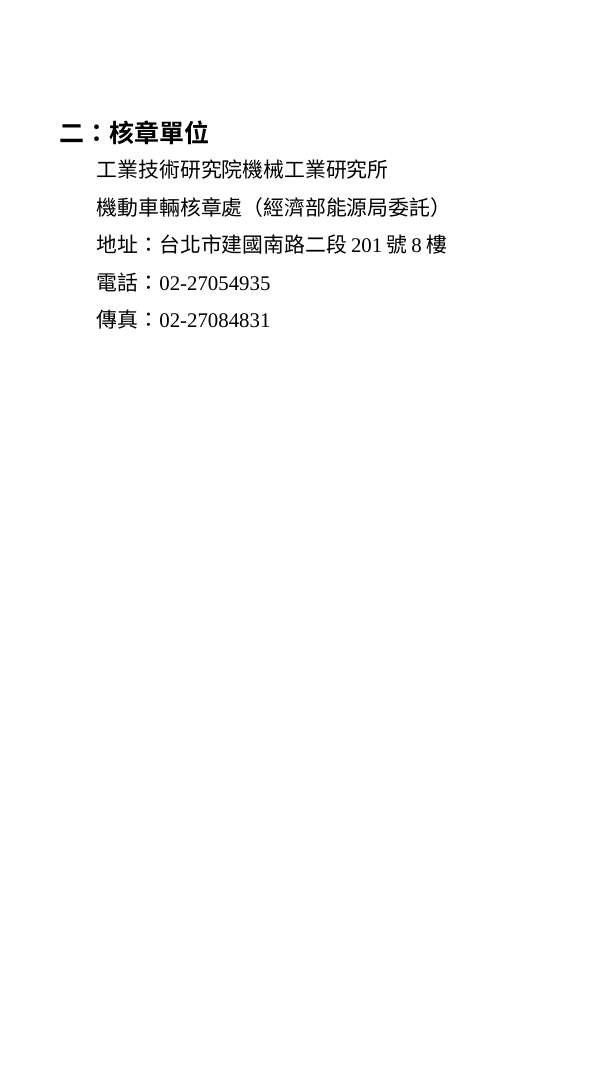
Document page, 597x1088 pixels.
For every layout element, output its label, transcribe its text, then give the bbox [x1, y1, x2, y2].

text 電話：02-27054935 [97, 262, 534, 300]
text 地址：台北市建國南路二段201號8樓 [97, 225, 534, 262]
text 工業技術研究院機械工業研究所 [97, 150, 537, 187]
text 傳真：02-27084831 [97, 300, 534, 337]
text 機動車輛核章處（經濟部能源局委託） [97, 187, 534, 225]
subtitle 二：核章單位 [59, 112, 537, 150]
